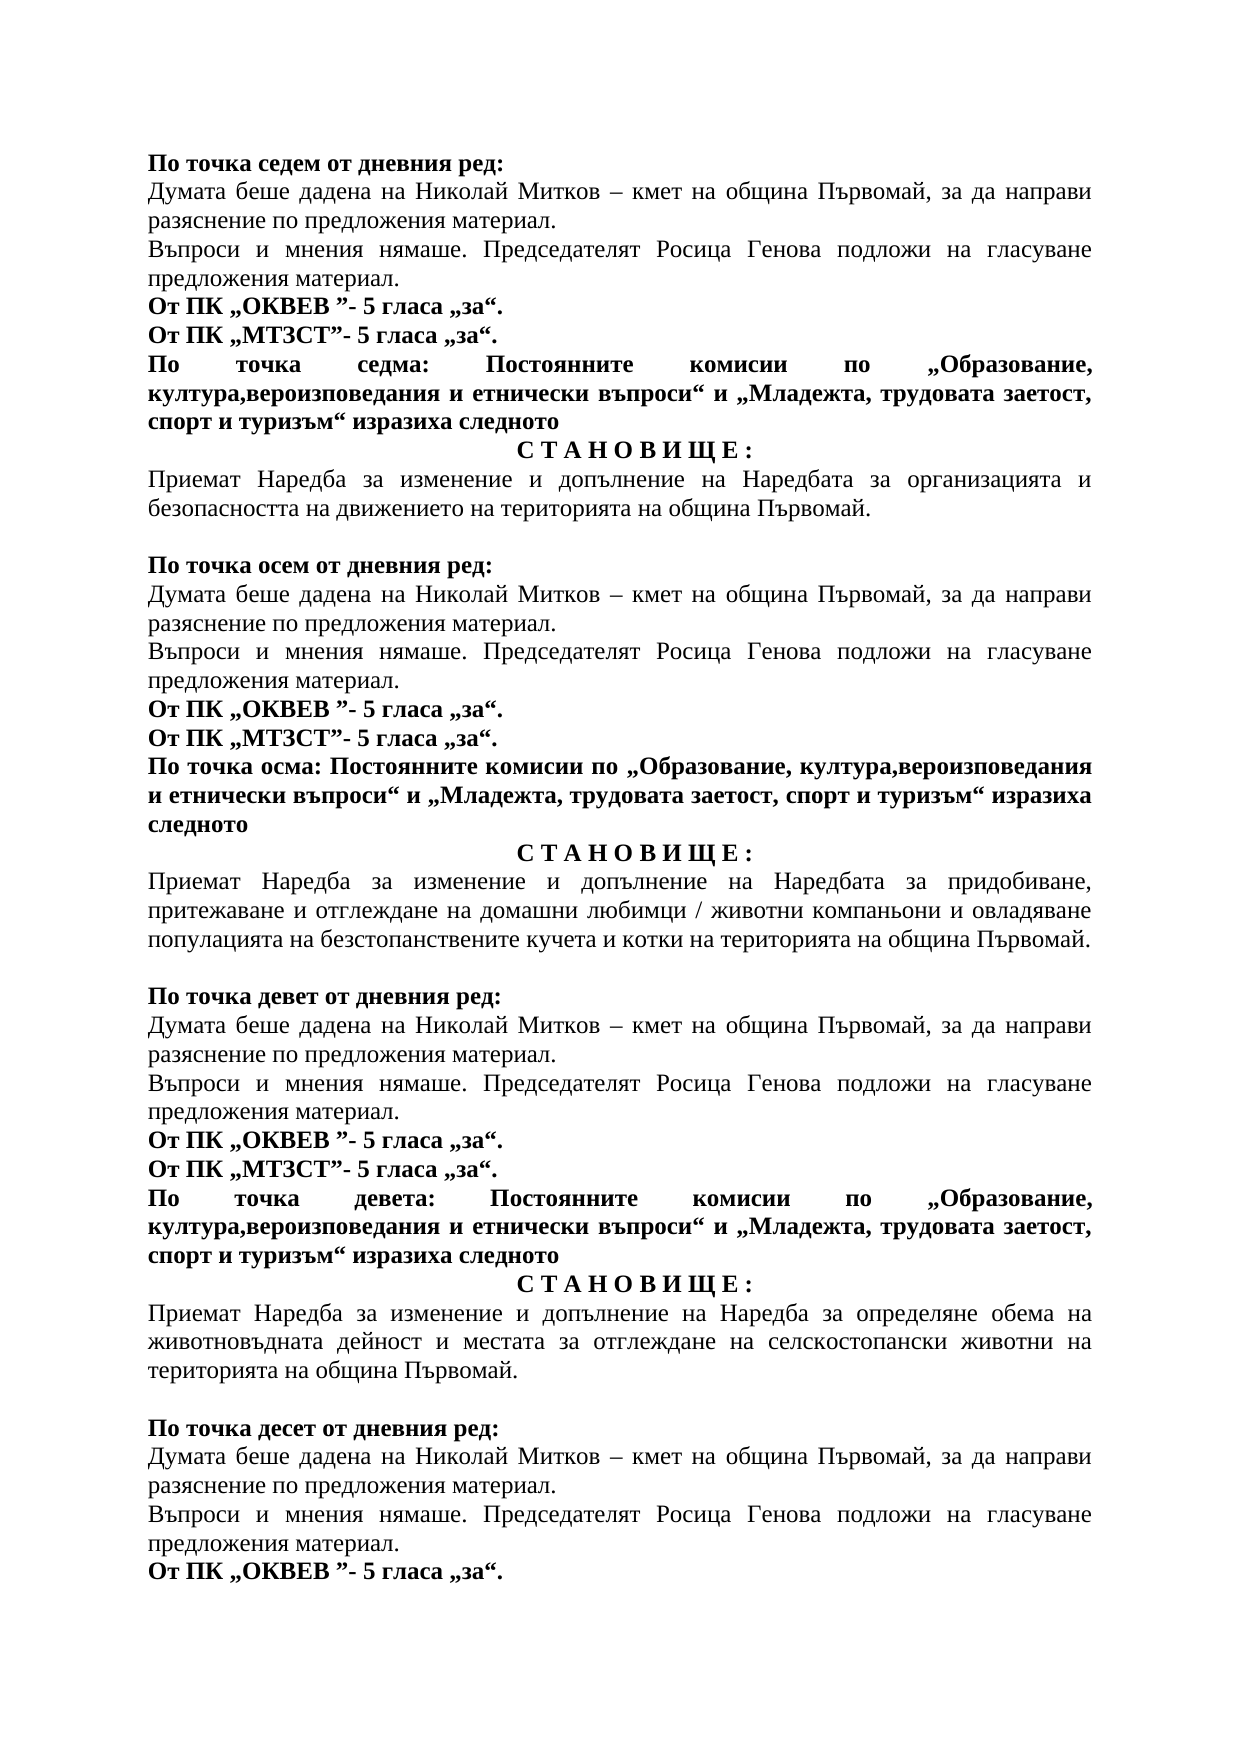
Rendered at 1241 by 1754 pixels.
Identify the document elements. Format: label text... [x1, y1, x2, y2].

text По точка девета: Постоянните комисии по „Образование, култура,вероизповедания и етнически въпроси“ и „Младежта, трудовата заетост, спорт и туризъм“ изразиха следното [148, 1183, 1093, 1269]
text От ПК „МТЗСТ”- 5 гласа „за“. [148, 1154, 1093, 1183]
text По точка девет от дневния ред: [148, 981, 1093, 1010]
text По точка десет от дневния ред: [148, 1413, 1093, 1441]
text Думата беше дадена на Николай Митков – кмет на община Първомай, за да направи разяснение по предложения материал. [148, 176, 1093, 234]
text Въпроси и мнения нямаше. Председателят Росица Генова подложи на гласуване предложения материал. [148, 1068, 1093, 1125]
text От ПК „МТЗСТ”- 5 гласа „за“. [148, 723, 1093, 751]
text Приемат Наредба за изменение и допълнение на Наредбата за придобиване, притежаване и отглеждане на домашни любимци / животни компаньони и овладяване популацията на безстопанствените кучета и котки на територията на община Първомай. [148, 866, 1093, 953]
text С Т А Н О В И Щ Е : [148, 838, 1093, 866]
text Думата беше дадена на Николай Митков – кмет на община Първомай, за да направи разяснение по предложения материал. [148, 1010, 1093, 1068]
text От ПК „ОКВЕВ ”- 5 гласа „за“. [148, 694, 1093, 723]
text По точка седма: Постоянните комисии по „Образование, култура,вероизповедания и етнически въпроси“ и „Младежта, трудовата заетост, спорт и туризъм“ изразиха следното [148, 349, 1093, 435]
text Въпроси и мнения нямаше. Председателят Росица Генова подложи на гласуване предложения материал. [148, 636, 1093, 694]
text Въпроси и мнения нямаше. Председателят Росица Генова подложи на гласуване предложения материал. [148, 234, 1093, 291]
text По точка седем от дневния ред: [148, 148, 1093, 176]
text От ПК „ОКВЕВ ”- 5 гласа „за“. [148, 291, 1093, 320]
text По точка осма: Постоянните комисии по „Образование, култура,вероизповедания и етнически въпроси“ и „Младежта, трудовата заетост, спорт и туризъм“ изразиха следното [148, 751, 1093, 838]
text От ПК „МТЗСТ”- 5 гласа „за“. [148, 320, 1093, 349]
text Приемат Наредба за изменение и допълнение на Наредбата за организацията и безопасността на движението на територията на община Първомай. [148, 464, 1093, 521]
text По точка осем от дневния ред: [148, 550, 1093, 579]
text Въпроси и мнения нямаше. Председателят Росица Генова подложи на гласуване предложения материал. [148, 1499, 1093, 1556]
text Думата беше дадена на Николай Митков – кмет на община Първомай, за да направи разяснение по предложения материал. [148, 1441, 1093, 1499]
text Приемат Наредба за изменение и допълнение на Наредба за определяне обема на животновъдната дейност и местата за отглеждане на селскостопански животни на територията на община Първомай. [148, 1298, 1093, 1384]
text От ПК „ОКВЕВ ”- 5 гласа „за“. [148, 1556, 1093, 1585]
text Думата беше дадена на Николай Митков – кмет на община Първомай, за да направи разяснение по предложения материал. [148, 579, 1093, 636]
text С Т А Н О В И Щ Е : [148, 435, 1093, 464]
text С Т А Н О В И Щ Е : [148, 1269, 1093, 1298]
text От ПК „ОКВЕВ ”- 5 гласа „за“. [148, 1125, 1093, 1154]
